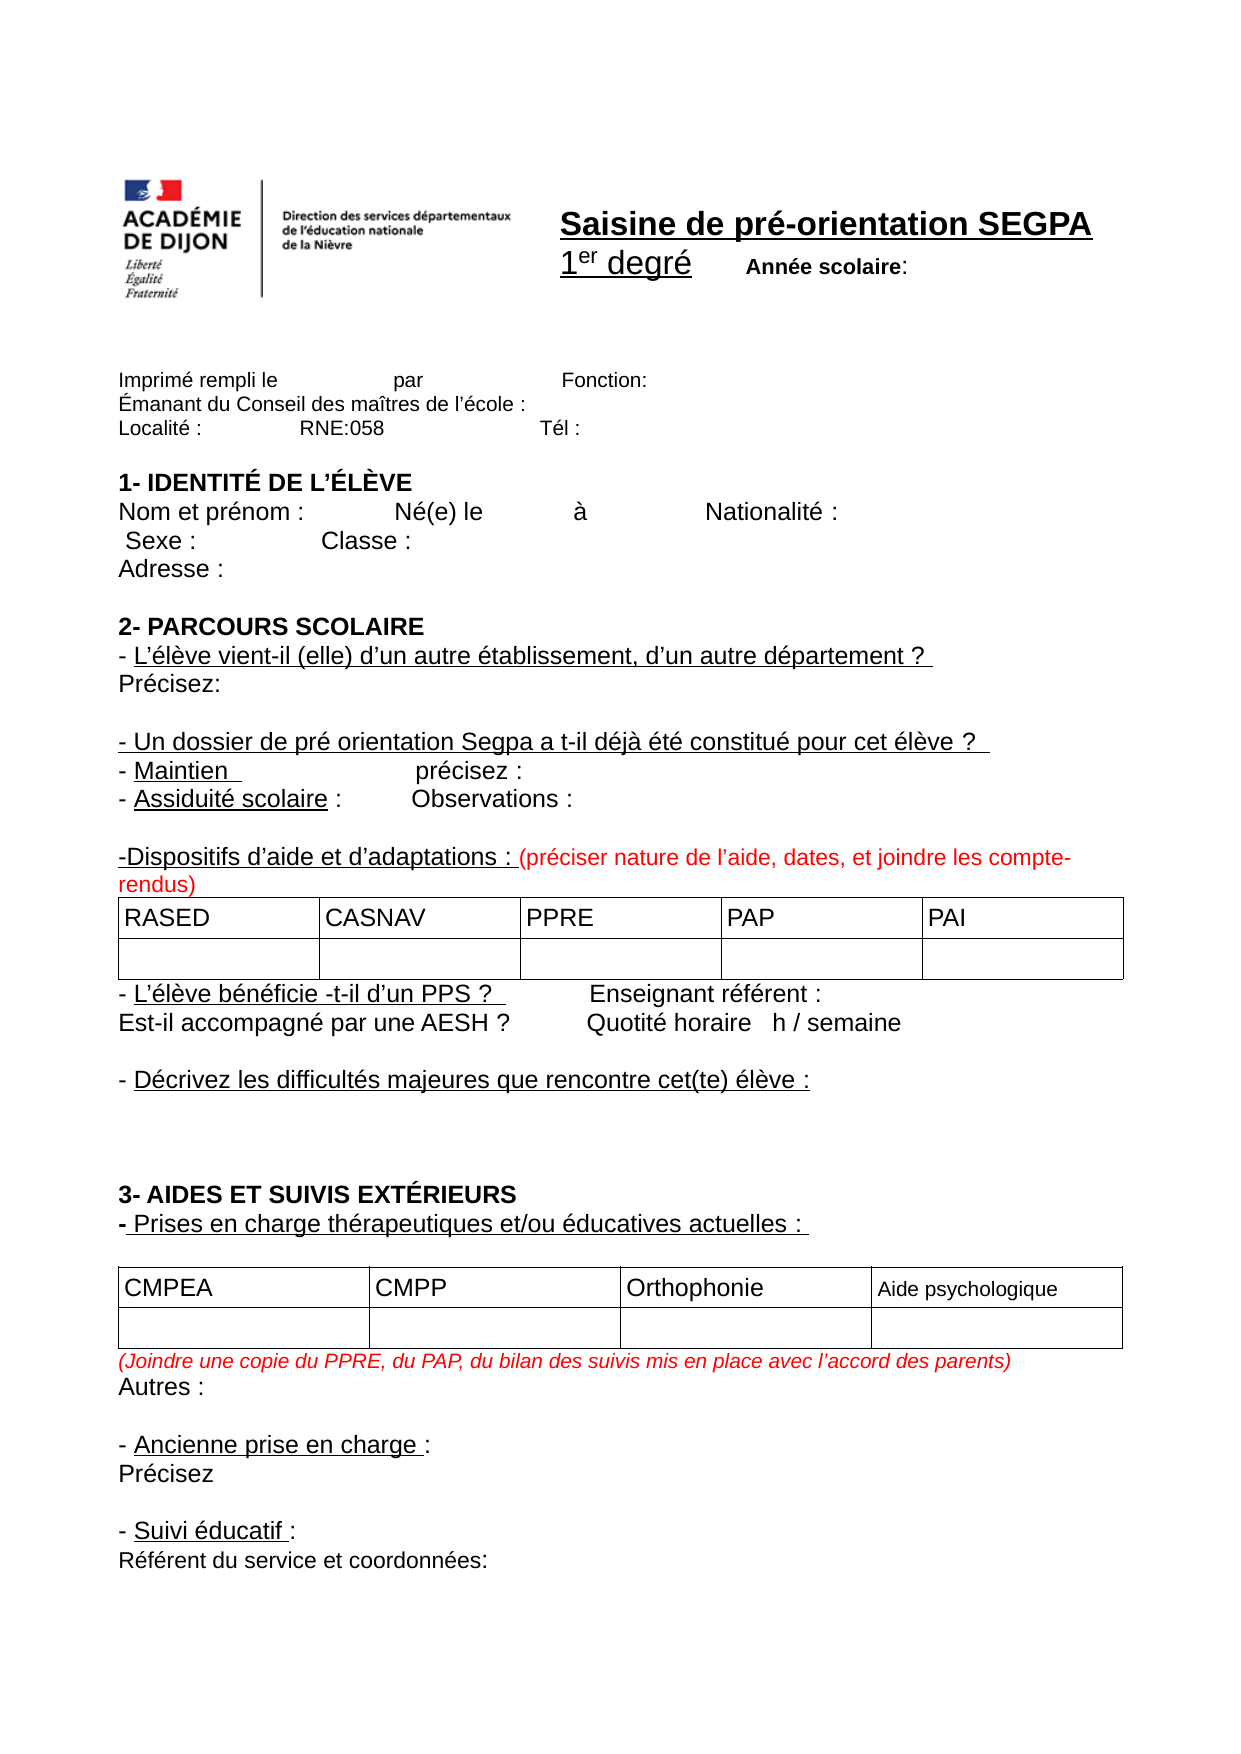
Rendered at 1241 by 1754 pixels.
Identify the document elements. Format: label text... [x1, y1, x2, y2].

table_cell [872, 1308, 1122, 1348]
text -Dispositifs d’aide et d’adaptations : (préciser nature de l’aide, dates, et joindre les compte-rendus) [118, 842, 1122, 897]
text Précisez [118, 1459, 1122, 1487]
table_cell [119, 1308, 369, 1348]
text - L’élève bénéficie -t-il d’un PPS ? Enseignant référent : [118, 980, 1122, 1008]
text Autres : [118, 1372, 1122, 1401]
table_cell [521, 939, 721, 978]
text - Maintien précisez : [118, 756, 1122, 784]
text Localité : RNE:058 Tél : [118, 415, 1122, 439]
text Adresse : [118, 554, 1122, 583]
text Saisine de pré-orientation SEGPA [532, 204, 1122, 243]
table_header RASED [119, 898, 319, 938]
table_header Aide psychologique [872, 1268, 1122, 1307]
text - Décrivez les difficultés majeures que rencontre cet(te) élève : [118, 1065, 1122, 1094]
text Est-il accompagné par une AESH ? Quotité horaire h / semaine [118, 1008, 1122, 1036]
text Référent du service et coordonnées: [118, 1545, 1122, 1574]
table_cell [722, 939, 922, 978]
text - Prises en charge thérapeutiques et/ou éducatives actuelles : [118, 1209, 1122, 1238]
text - Ancienne prise en charge : [118, 1430, 1122, 1459]
text - Suivi éducatif : [118, 1516, 1122, 1545]
text Précisez: [118, 669, 1122, 698]
table_header PPRE [521, 898, 721, 938]
text 3- AIDES ET SUIVIS EXTÉRIEURS [118, 1180, 1122, 1209]
text - L’élève vient-il (elle) d’un autre établissement, d’un autre département ? [118, 641, 1122, 669]
text Sexe : Classe : [118, 526, 1122, 554]
text (Joindre une copie du PPRE, du PAP, du bilan des suivis mis en place avec l’accord des parents) [118, 1349, 1122, 1372]
table_header CMPP [370, 1268, 620, 1307]
table_cell [370, 1308, 620, 1348]
text 1- IDENTITÉ DE L’ÉLÈVE [118, 468, 1122, 497]
table_header Orthophonie [621, 1268, 871, 1307]
table_header PAI [923, 898, 1123, 938]
table_cell [621, 1308, 871, 1348]
picture [104, 160, 532, 319]
table_header CMPEA [119, 1268, 369, 1307]
table_header CASNAV [320, 898, 520, 938]
text - Un dossier de pré orientation Segpa a t-il déjà été constitué pour cet élève ? [118, 727, 1122, 756]
text 1er degré Année scolaire: [532, 243, 1122, 281]
table_cell [320, 939, 520, 978]
text Imprimé rempli le par Fonction: [118, 367, 1122, 391]
text Émanant du Conseil des maîtres de l’école : [118, 391, 1122, 415]
text Nom et prénom : Né(e) le à Nationalité : [118, 497, 1122, 526]
table_header PAP [722, 898, 922, 938]
text 2- PARCOURS SCOLAIRE [118, 612, 1122, 641]
table_cell [923, 939, 1123, 978]
text - Assiduité scolaire : Observations : [118, 784, 1122, 813]
table_cell [119, 939, 319, 978]
